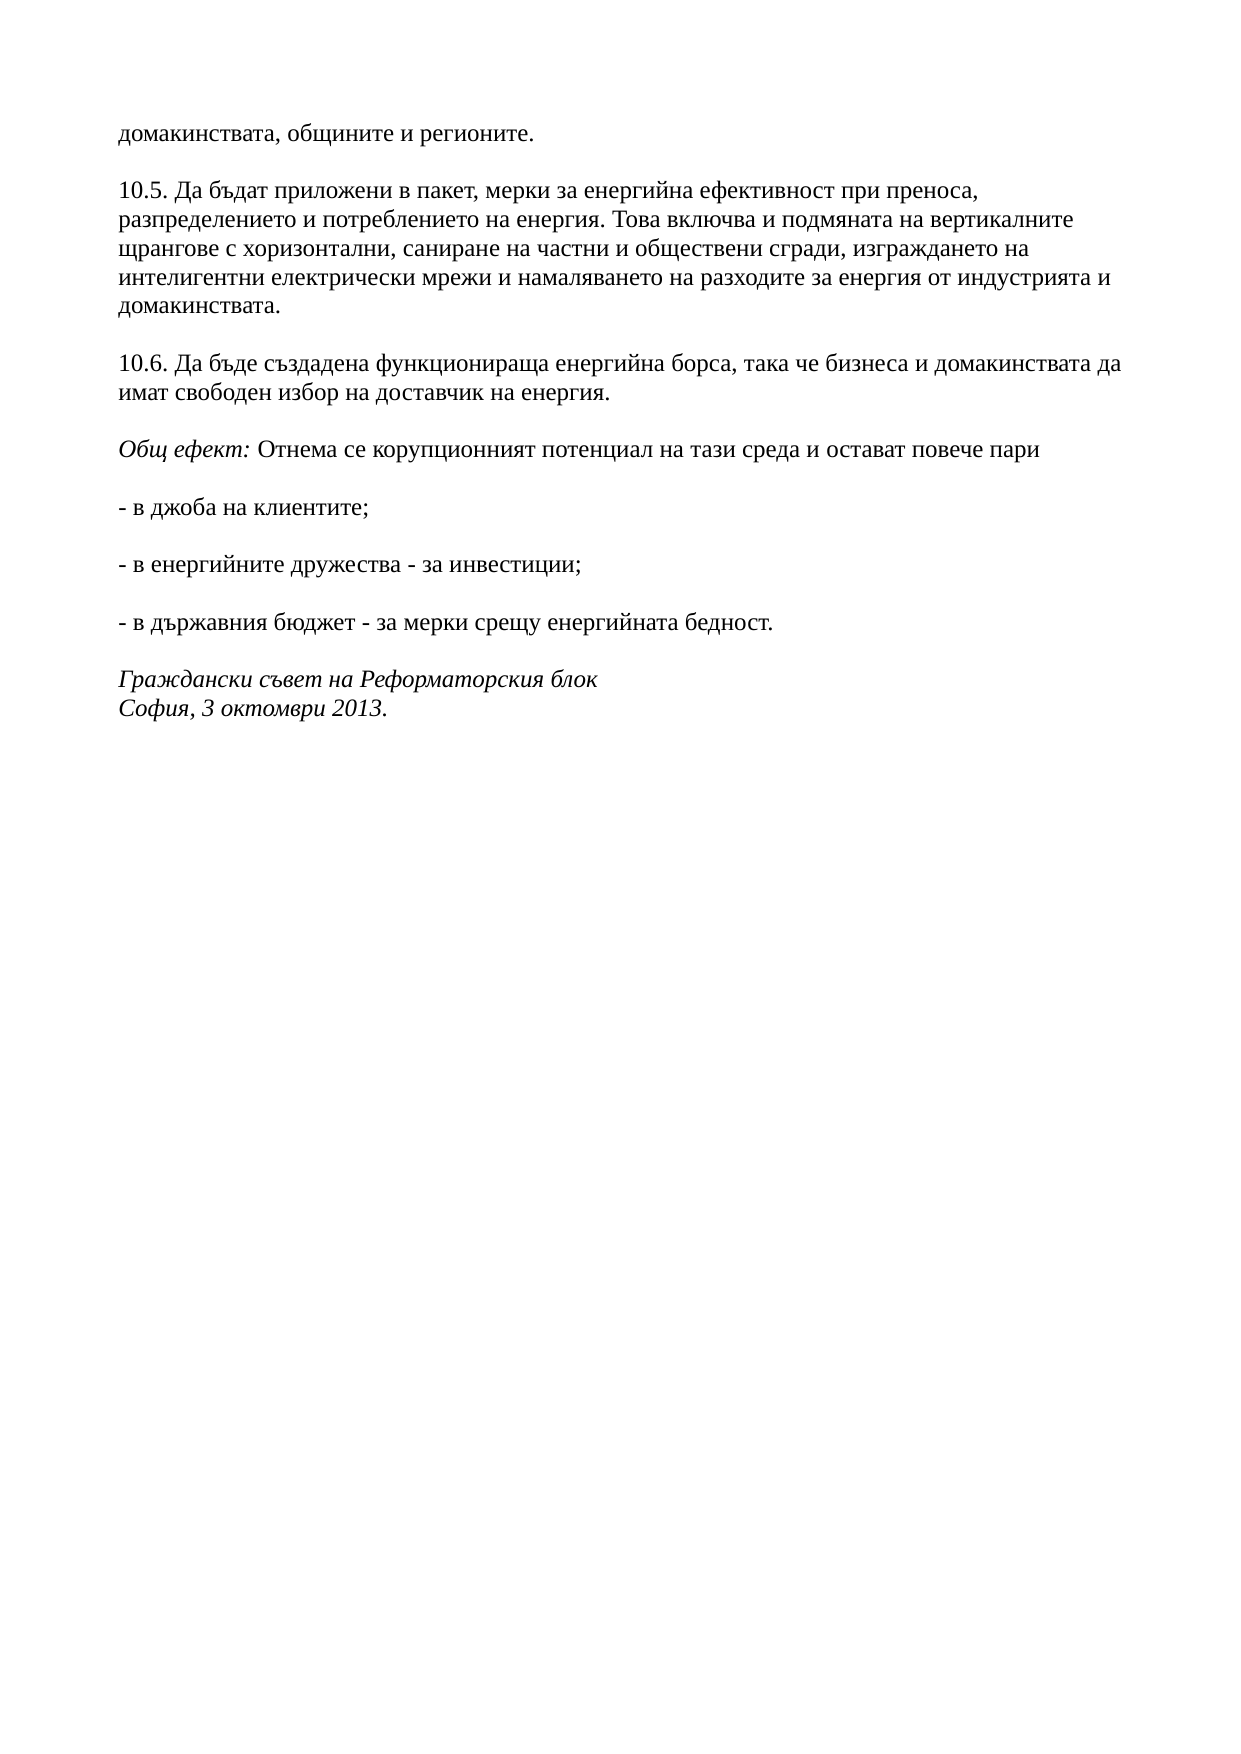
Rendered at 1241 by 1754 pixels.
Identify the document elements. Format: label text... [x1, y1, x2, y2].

text - в джоба на клиентите; [118, 492, 1122, 521]
text 10.6. Да бъде създадена функционираща енергийна борса, така че бизнеса и домакинствата да имат свободен избор на доставчик на енергия. [118, 348, 1122, 406]
text Граждански съвет на Реформаторския блок [118, 664, 1122, 693]
text 10.5. Да бъдат приложени в пакет, мерки за енергийна ефективност при преноса, разпределението и потреблението на енергия. Това включва и подмяната на вертикалните щрангове с хоризонтални, саниране на частни и обществени сгради, изграждането на интелигентни електрически мрежи и намаляването на разходите за енергия от индустрията и домакинствата. [118, 176, 1122, 319]
text - в енергийните дружества - за инвестиции; [118, 549, 1122, 578]
text - в държавния бюджет - за мерки срещу енергийната бедност. [118, 607, 1122, 636]
text Общ ефект: Отнема се корупционният потенциал на тази среда и остават повече пари [118, 434, 1122, 463]
text София, 3 октомври 2013. [118, 693, 1122, 722]
text домакинствата, общините и регионите. [118, 118, 1122, 147]
